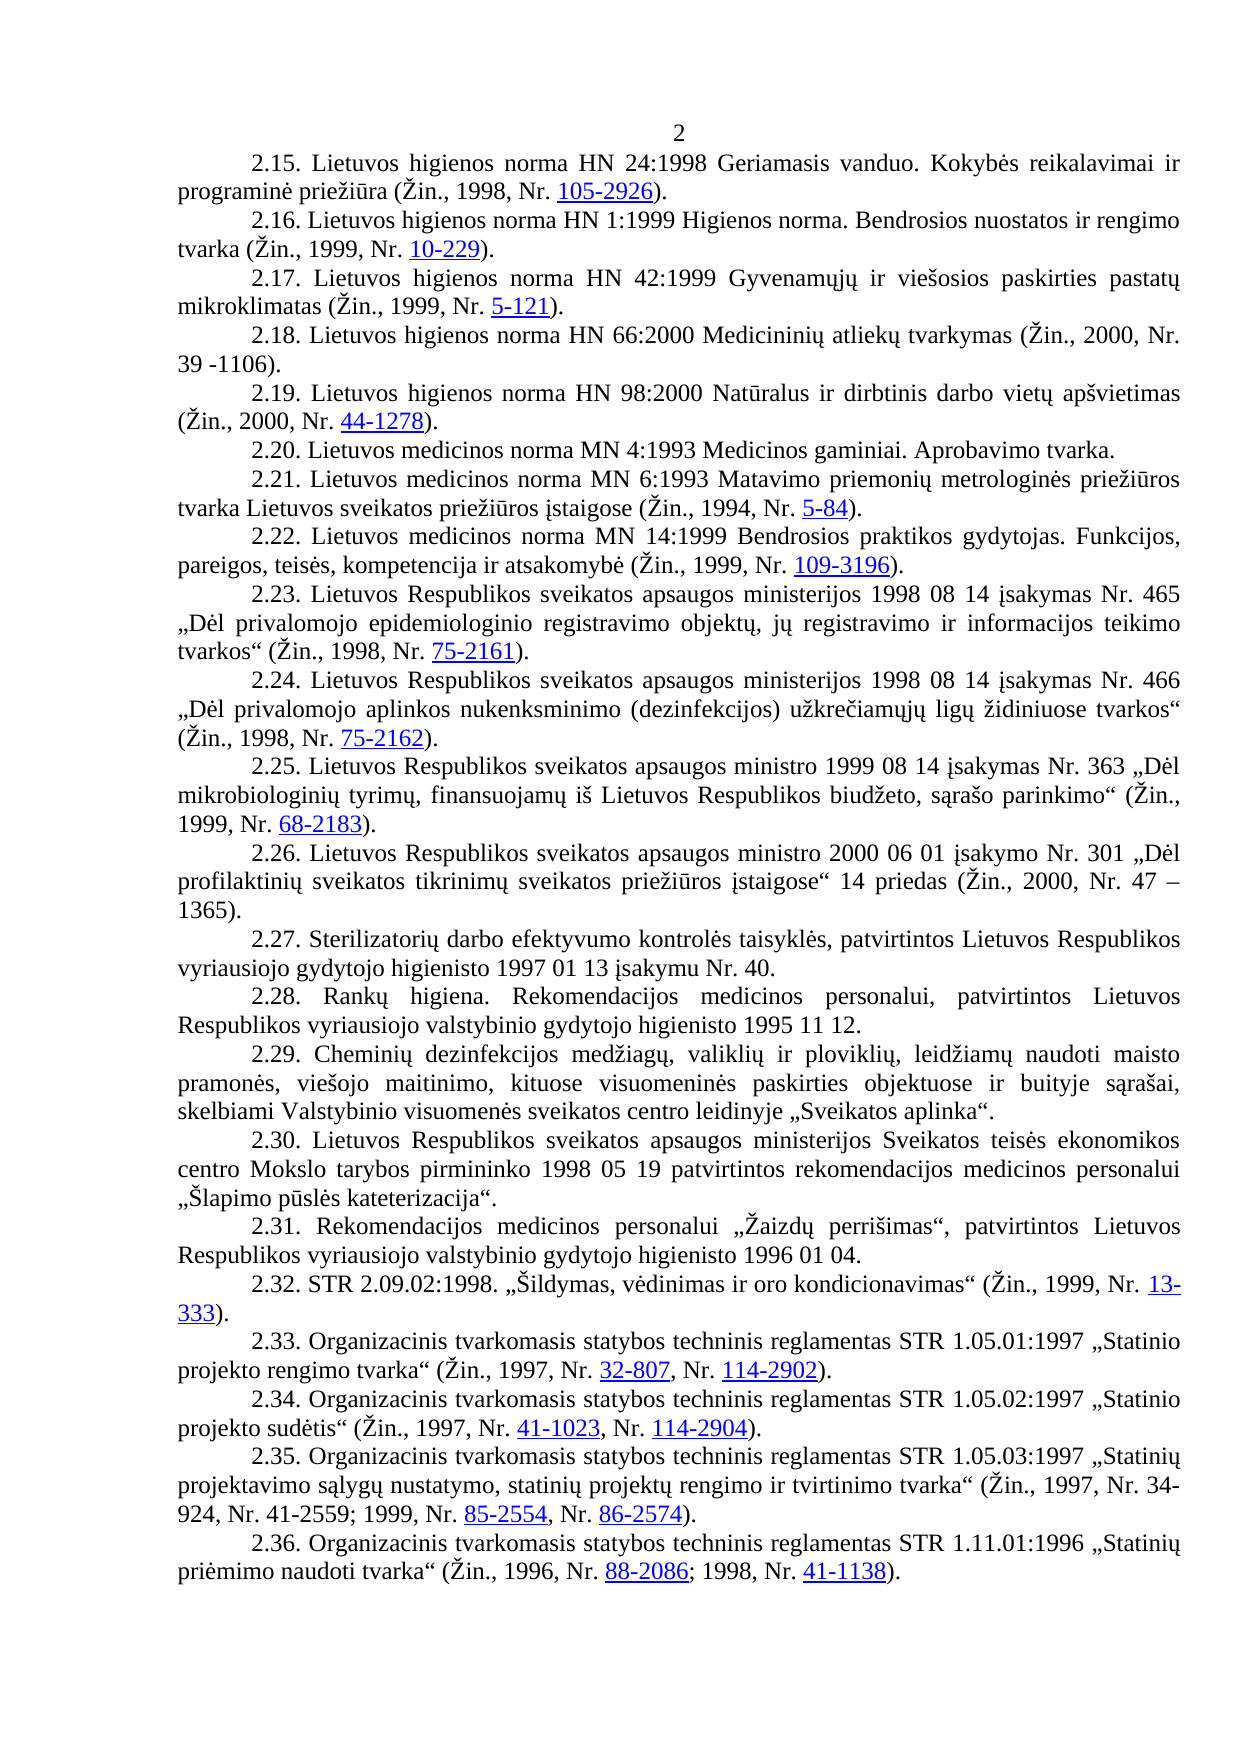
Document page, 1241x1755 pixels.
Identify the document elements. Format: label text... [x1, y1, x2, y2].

text 2.33. Organizacinis tvarkomasis statybos techninis reglamentas STR 1.05.01:1997 „Statinio projekto rengimo tvarka“ (Žin., 1997, Nr. 32-807, Nr. 114-2902). [177, 1326, 1181, 1384]
text 2.28. Rankų higiena. Rekomendacijos medicinos personalui, patvirtintos Lietuvos Respublikos vyriausiojo valstybinio gydytojo higienisto 1995 11 12. [177, 981, 1181, 1039]
text 2.22. Lietuvos medicinos norma MN 14:1999 Bendrosios praktikos gydytojas. Funkcijos, pareigos, teisės, kompetencija ir atsakomybė (Žin., 1999, Nr. 109-3196). [177, 521, 1181, 579]
text 2.16. Lietuvos higienos norma HN 1:1999 Higienos norma. Bendrosios nuostatos ir rengimo tvarka (Žin., 1999, Nr. 10-229). [177, 205, 1181, 263]
text 2.15. Lietuvos higienos norma HN 24:1998 Geriamasis vanduo. Kokybės reikalavimai ir programinė priežiūra (Žin., 1998, Nr. 105-2926). [177, 148, 1181, 205]
text 2.32. STR 2.09.02:1998. „Šildymas, vėdinimas ir oro kondicionavimas“ (Žin., 1999, Nr. 13-333). [177, 1269, 1181, 1326]
text 2.27. Sterilizatorių darbo efektyvumo kontrolės taisyklės, patvirtintos Lietuvos Respublikos vyriausiojo gydytojo higienisto 1997 01 13 įsakymu Nr. 40. [177, 924, 1181, 981]
text 2.29. Cheminių dezinfekcijos medžiagų, valiklių ir ploviklių, leidžiamų naudoti maisto pramonės, viešojo maitinimo, kituose visuomeninės paskirties objektuose ir buityje sąrašai, skelbiami Valstybinio visuomenės sveikatos centro leidinyje „Sveikatos aplinka“. [177, 1039, 1181, 1125]
text 2.20. Lietuvos medicinos norma MN 4:1993 Medicinos gaminiai. Aprobavimo tvarka. [177, 435, 1181, 464]
text 2.17. Lietuvos higienos norma HN 42:1999 Gyvenamųjų ir viešosios paskirties pastatų mikroklimatas (Žin., 1999, Nr. 5-121). [177, 263, 1181, 320]
text 2.23. Lietuvos Respublikos sveikatos apsaugos ministerijos 1998 08 14 įsakymas Nr. 465 „Dėl privalomojo epidemiologinio registravimo objektų, jų registravimo ir informacijos teikimo tvarkos“ (Žin., 1998, Nr. 75-2161). [177, 579, 1181, 665]
text 2.25. Lietuvos Respublikos sveikatos apsaugos ministro 1999 08 14 įsakymas Nr. 363 „Dėl mikrobiologinių tyrimų, finansuojamų iš Lietuvos Respublikos biudžeto, sąrašo parinkimo“ (Žin., 1999, Nr. 68-2183). [177, 751, 1181, 838]
text 2.19. Lietuvos higienos norma HN 98:2000 Natūralus ir dirbtinis darbo vietų apšvietimas (Žin., 2000, Nr. 44-1278). [177, 378, 1181, 435]
text 2.21. Lietuvos medicinos norma MN 6:1993 Matavimo priemonių metrologinės priežiūros tvarka Lietuvos sveikatos priežiūros įstaigose (Žin., 1994, Nr. 5-84). [177, 464, 1181, 521]
text 2.18. Lietuvos higienos norma HN 66:2000 Medicininių atliekų tvarkymas (Žin., 2000, Nr. 39 -1106). [177, 320, 1181, 378]
text 2.31. Rekomendacijos medicinos personalui „Žaizdų perrišimas“, patvirtintos Lietuvos Respublikos vyriausiojo valstybinio gydytojo higienisto 1996 01 04. [177, 1211, 1181, 1269]
text 2.35. Organizacinis tvarkomasis statybos techninis reglamentas STR 1.05.03:1997 „Statinių projektavimo sąlygų nustatymo, statinių projektų rengimo ir tvirtinimo tvarka“ (Žin., 1997, Nr. 34-924, Nr. 41-2559; 1999, Nr. 85-2554, Nr. 86-2574). [177, 1441, 1181, 1528]
text 2.30. Lietuvos Respublikos sveikatos apsaugos ministerijos Sveikatos teisės ekonomikos centro Mokslo tarybos pirmininko 1998 05 19 patvirtintos rekomendacijos medicinos personalui „Šlapimo pūslės kateterizacija“. [177, 1125, 1181, 1211]
text 2.36. Organizacinis tvarkomasis statybos techninis reglamentas STR 1.11.01:1996 „Statinių priėmimo naudoti tvarka“ (Žin., 1996, Nr. 88-2086; 1998, Nr. 41-1138). [177, 1528, 1181, 1585]
text 2.34. Organizacinis tvarkomasis statybos techninis reglamentas STR 1.05.02:1997 „Statinio projekto sudėtis“ (Žin., 1997, Nr. 41-1023, Nr. 114-2904). [177, 1384, 1181, 1441]
text 2.26. Lietuvos Respublikos sveikatos apsaugos ministro 2000 06 01 įsakymo Nr. 301 „Dėl profilaktinių sveikatos tikrinimų sveikatos priežiūros įstaigose“ 14 priedas (Žin., 2000, Nr. 47 – 1365). [177, 838, 1181, 924]
text 2.24. Lietuvos Respublikos sveikatos apsaugos ministerijos 1998 08 14 įsakymas Nr. 466 „Dėl privalomojo aplinkos nukenksminimo (dezinfekcijos) užkrečiamųjų ligų židiniuose tvarkos“ (Žin., 1998, Nr. 75-2162). [177, 665, 1181, 751]
